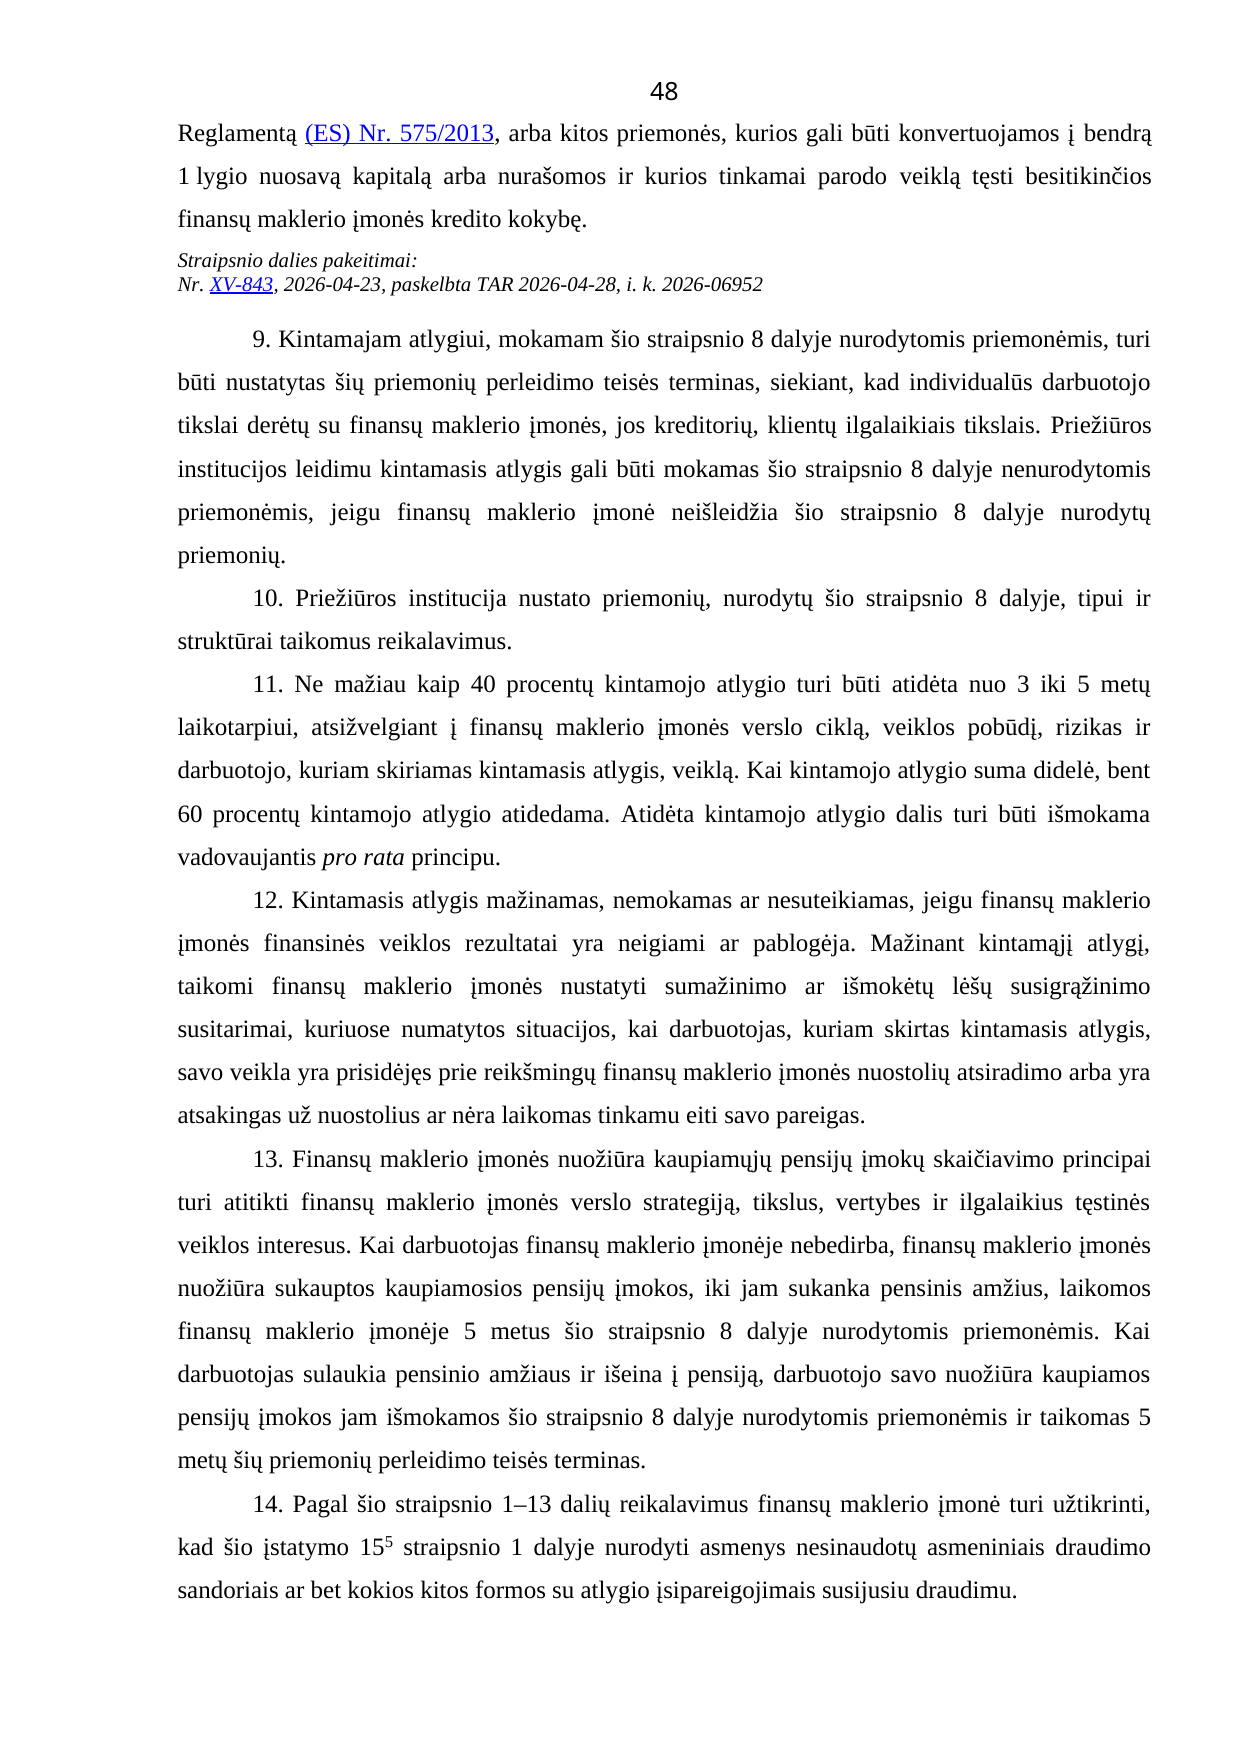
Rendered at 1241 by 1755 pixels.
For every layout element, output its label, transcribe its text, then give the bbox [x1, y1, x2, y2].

text Reglamentą (ES) Nr. 575/2013, arba kitos priemonės, kurios gali būti konvertuojamos į bendrą 1 lygio nuosavą kapitalą arba nurašomos ir kurios tinkamai parodo veiklą tęsti besitikinčios finansų maklerio įmonės kredito kokybę. [177, 118, 1152, 233]
text 11. Ne mažiau kaip 40 procentų kintamojo atlygio turi būti atidėta nuo 3 iki 5 metų laikotarpiui, atsižvelgiant į finansų maklerio įmonės verslo ciklą, veiklos pobūdį, rizikas ir darbuotojo, kuriam skiriamas kintamasis atlygis, veiklą. Kai kintamojo atlygio suma didelė, bent 60 procentų kintamojo atlygio atidedama. Atidėta kintamojo atlygio dalis turi būti išmokama vadovaujantis pro rata principu. [177, 669, 1152, 871]
text Straipsnio dalies pakeitimai: [177, 247, 1152, 272]
text 13. Finansų maklerio įmonės nuožiūra kaupiamųjų pensijų įmokų skaičiavimo principai turi atitikti finansų maklerio įmonės verslo strategiją, tikslus, vertybes ir ilgalaikius tęstinės veiklos interesus. Kai darbuotojas finansų maklerio įmonėje nebedirba, finansų maklerio įmonės nuožiūra sukauptos kaupiamosios pensijų įmokos, iki jam sukanka pensinis amžius, laikomos finansų maklerio įmonėje 5 metus šio straipsnio 8 dalyje nurodytomis priemonėmis. Kai darbuotojas sulaukia pensinio amžiaus ir išeina į pensiją, darbuotojo savo nuožiūra kaupiamos pensijų įmokos jam išmokamos šio straipsnio 8 dalyje nurodytomis priemonėmis ir taikomas 5 metų šių priemonių perleidimo teisės terminas. [177, 1144, 1152, 1474]
text Nr. XV-843, 2026-04-23, paskelbta TAR 2026-04-28, i. k. 2026-06952 [177, 272, 1152, 296]
text 9. Kintamajam atlygiui, mokamam šio straipsnio 8 dalyje nurodytomis priemonėmis, turi būti nustatytas šių priemonių perleidimo teisės terminas, siekiant, kad individualūs darbuotojo tikslai derėtų su finansų maklerio įmonės, jos kreditorių, klientų ilgalaikiais tikslais. Priežiūros institucijos leidimu kintamasis atlygis gali būti mokamas šio straipsnio 8 dalyje nenurodytomis priemonėmis, jeigu finansų maklerio įmonė neišleidžia šio straipsnio 8 dalyje nurodytų priemonių. [177, 324, 1152, 569]
text 14. Pagal šio straipsnio 1–13 dalių reikalavimus finansų maklerio įmonė turi užtikrinti, kad šio įstatymo 155 straipsnio 1 dalyje nurodyti asmenys nesinaudotų asmeniniais draudimo sandoriais ar bet kokios kitos formos su atlygio įsipareigojimais susijusiu draudimu. [177, 1489, 1152, 1604]
text 12. Kintamasis atlygis mažinamas, nemokamas ar nesuteikiamas, jeigu finansų maklerio įmonės finansinės veiklos rezultatai yra neigiami ar pablogėja. Mažinant kintamąjį atlygį, taikomi finansų maklerio įmonės nustatyti sumažinimo ar išmokėtų lėšų susigrąžinimo susitarimai, kuriuose numatytos situacijos, kai darbuotojas, kuriam skirtas kintamasis atlygis, savo veikla yra prisidėjęs prie reikšmingų finansų maklerio įmonės nuostolių atsiradimo arba yra atsakingas už nuostolius ar nėra laikomas tinkamu eiti savo pareigas. [177, 885, 1152, 1129]
text 10. Priežiūros institucija nustato priemonių, nurodytų šio straipsnio 8 dalyje, tipui ir struktūrai taikomus reikalavimus. [177, 583, 1152, 655]
